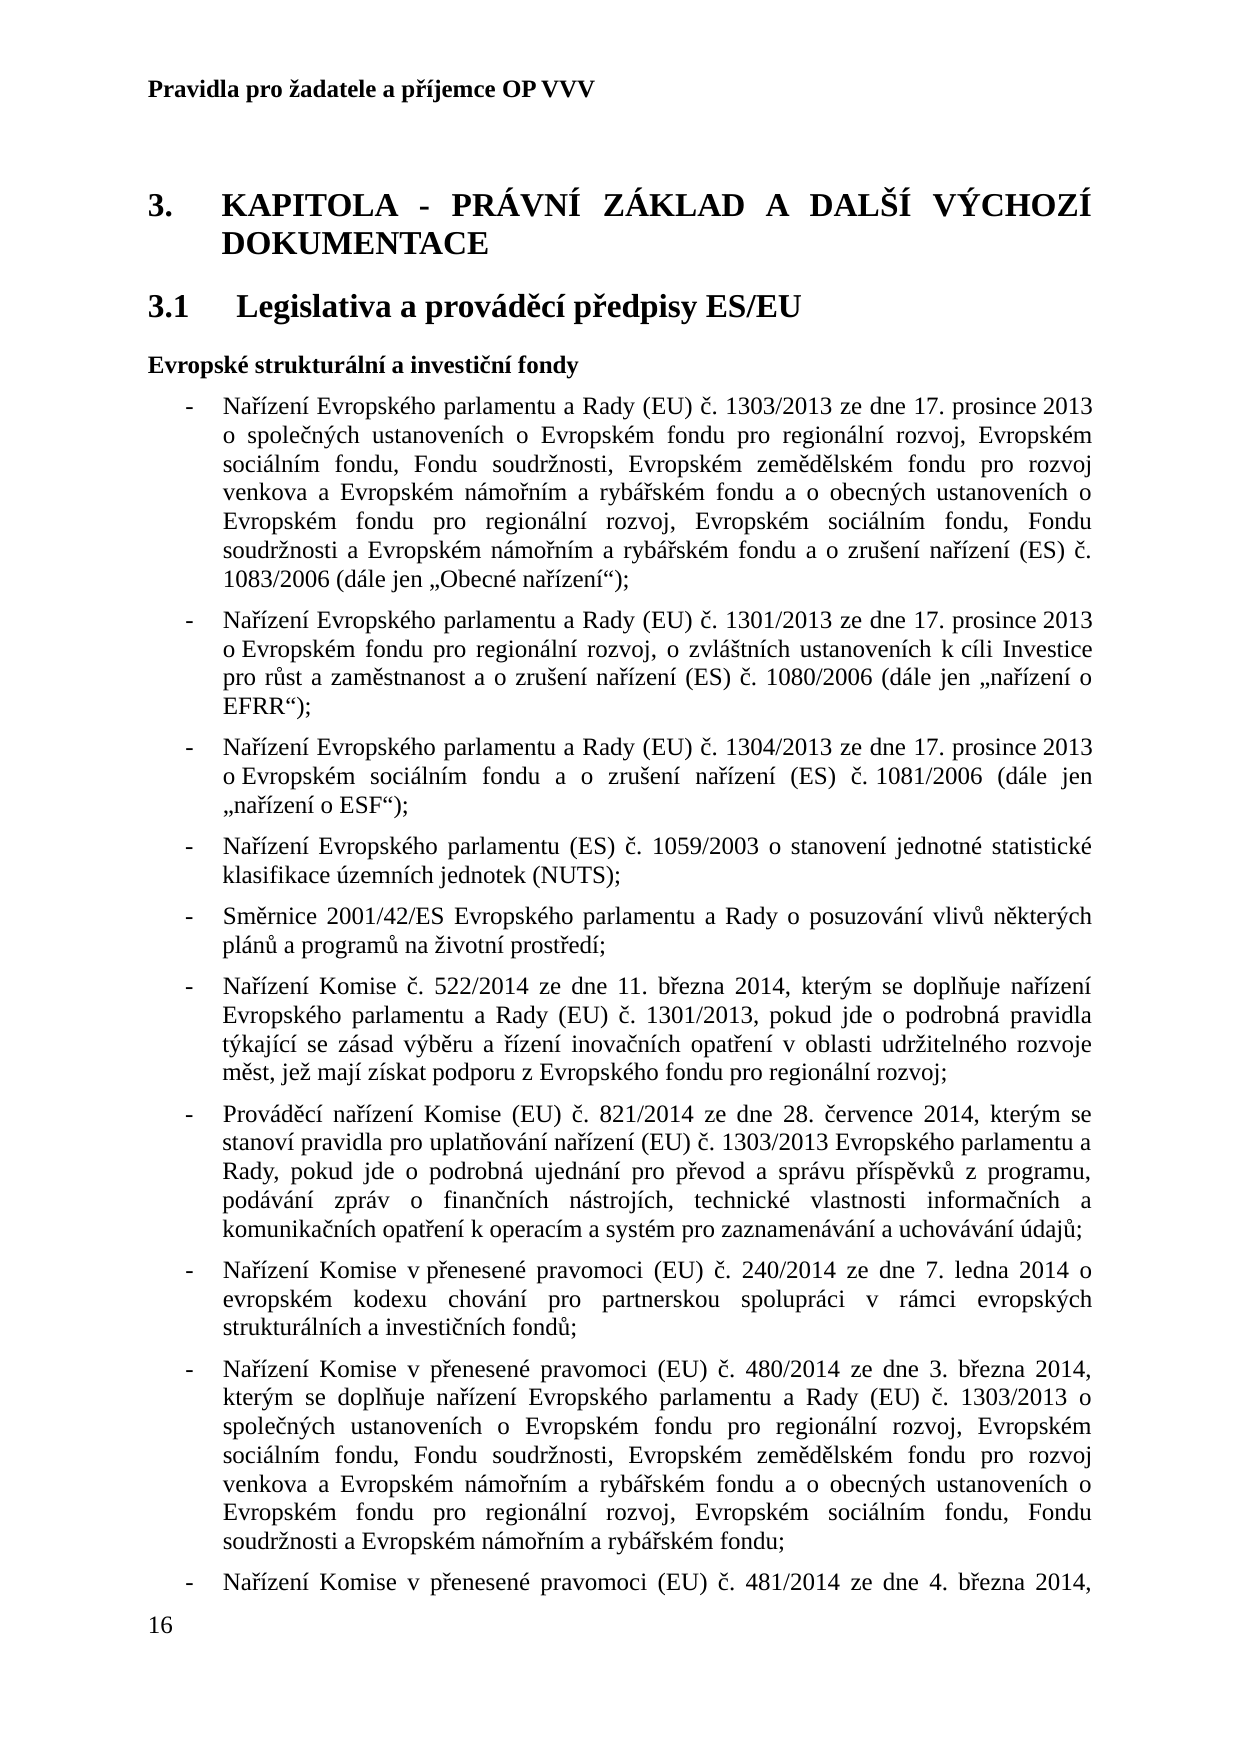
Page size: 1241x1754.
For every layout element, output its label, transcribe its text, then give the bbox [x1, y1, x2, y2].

list Nařízení Evropského parlamentu a Rady (EU) č. 1301/2013 ze dne 17. prosince 2013 o Evropském fondu pro regionální rozvoj, o zvláštních ustanoveních k cíli Investice pro růst a zaměstnanost a o zrušení nařízení (ES) č. 1080/2006 (dále jen „nařízení o EFRR“); [185, 605, 1093, 720]
list Nařízení Evropského parlamentu a Rady (EU) č. 1303/2013 ze dne 17. prosince 2013 o společných ustanoveních o Evropském fondu pro regionální rozvoj, Evropském sociálním fondu, Fondu soudržnosti, Evropském zemědělském fondu pro rozvoj venkova a Evropském námořním a rybářském fondu a o obecných ustanoveních o Evropském fondu pro regionální rozvoj, Evropském sociálním fondu, Fondu soudržnosti a Evropském námořním a rybářském fondu a o zrušení nařízení (ES) č. 1083/2006 (dále jen „Obecné nařízení“); [185, 391, 1093, 592]
list Nařízení Evropského parlamentu (ES) č. 1059/2003 o stanovení jednotné statistické klasifikace územních jednotek (NUTS); [185, 831, 1093, 889]
list Nařízení Komise v přenesené pravomoci (EU) č. 481/2014 ze dne 4. března 2014, [185, 1567, 1093, 1596]
list Prováděcí nařízení Komise (EU) č. 821/2014 ze dne 28. července 2014, kterým se stanoví pravidla pro uplatňování nařízení (EU) č. 1303/2013 Evropského parlamentu a Rady, pokud jde o podrobná ujednání pro převod a správu příspěvků z programu, podávání zpráv o finančních nástrojích, technické vlastnosti informačních a komunikačních opatření k operacím a systém pro zaznamenávání a uchovávání údajů; [185, 1099, 1093, 1242]
list Nařízení Evropského parlamentu a Rady (EU) č. 1304/2013 ze dne 17. prosince 2013 o Evropském sociálním fondu a o zrušení nařízení (ES) č. 1081/2006 (dále jen „nařízení o ESF“); [185, 732, 1093, 819]
list Nařízení Komise v přenesené pravomoci (EU) č. 480/2014 ze dne 3. března 2014, kterým se doplňuje nařízení Evropského parlamentu a Rady (EU) č. 1303/2013 o společných ustanoveních o Evropském fondu pro regionální rozvoj, Evropském sociálním fondu, Fondu soudržnosti, Evropském zemědělském fondu pro rozvoj venkova a Evropském námořním a rybářském fondu a o obecných ustanoveních o Evropském fondu pro regionální rozvoj, Evropském sociálním fondu, Fondu soudržnosti a Evropském námořním a rybářském fondu; [185, 1354, 1093, 1555]
subtitle Legislativa a prováděcí předpisy ES/EU [148, 287, 1093, 325]
list Nařízení Komise č. 522/2014 ze dne 11. března 2014, kterým se doplňuje nařízení Evropského parlamentu a Rady (EU) č. 1301/2013, pokud jde o podrobná pravidla týkající se zásad výběru a řízení inovačních opatření v oblasti udržitelného rozvoje měst, jež mají získat podporu z Evropského fondu pro regionální rozvoj; [185, 971, 1093, 1086]
subtitle KAPITOLA - Právní základ a další výchozí dokumentace [148, 185, 1093, 262]
list Směrnice 2001/42/ES Evropského parlamentu a Rady o posuzování vlivů některých plánů a programů na životní prostředí; [185, 901, 1093, 959]
list Nařízení Komise v přenesené pravomoci (EU) č. 240/2014 ze dne 7. ledna 2014 o evropském kodexu chování pro partnerskou spolupráci v rámci evropských strukturálních a investičních fondů; [185, 1255, 1093, 1341]
text Evropské strukturální a investiční fondy [148, 350, 1093, 379]
